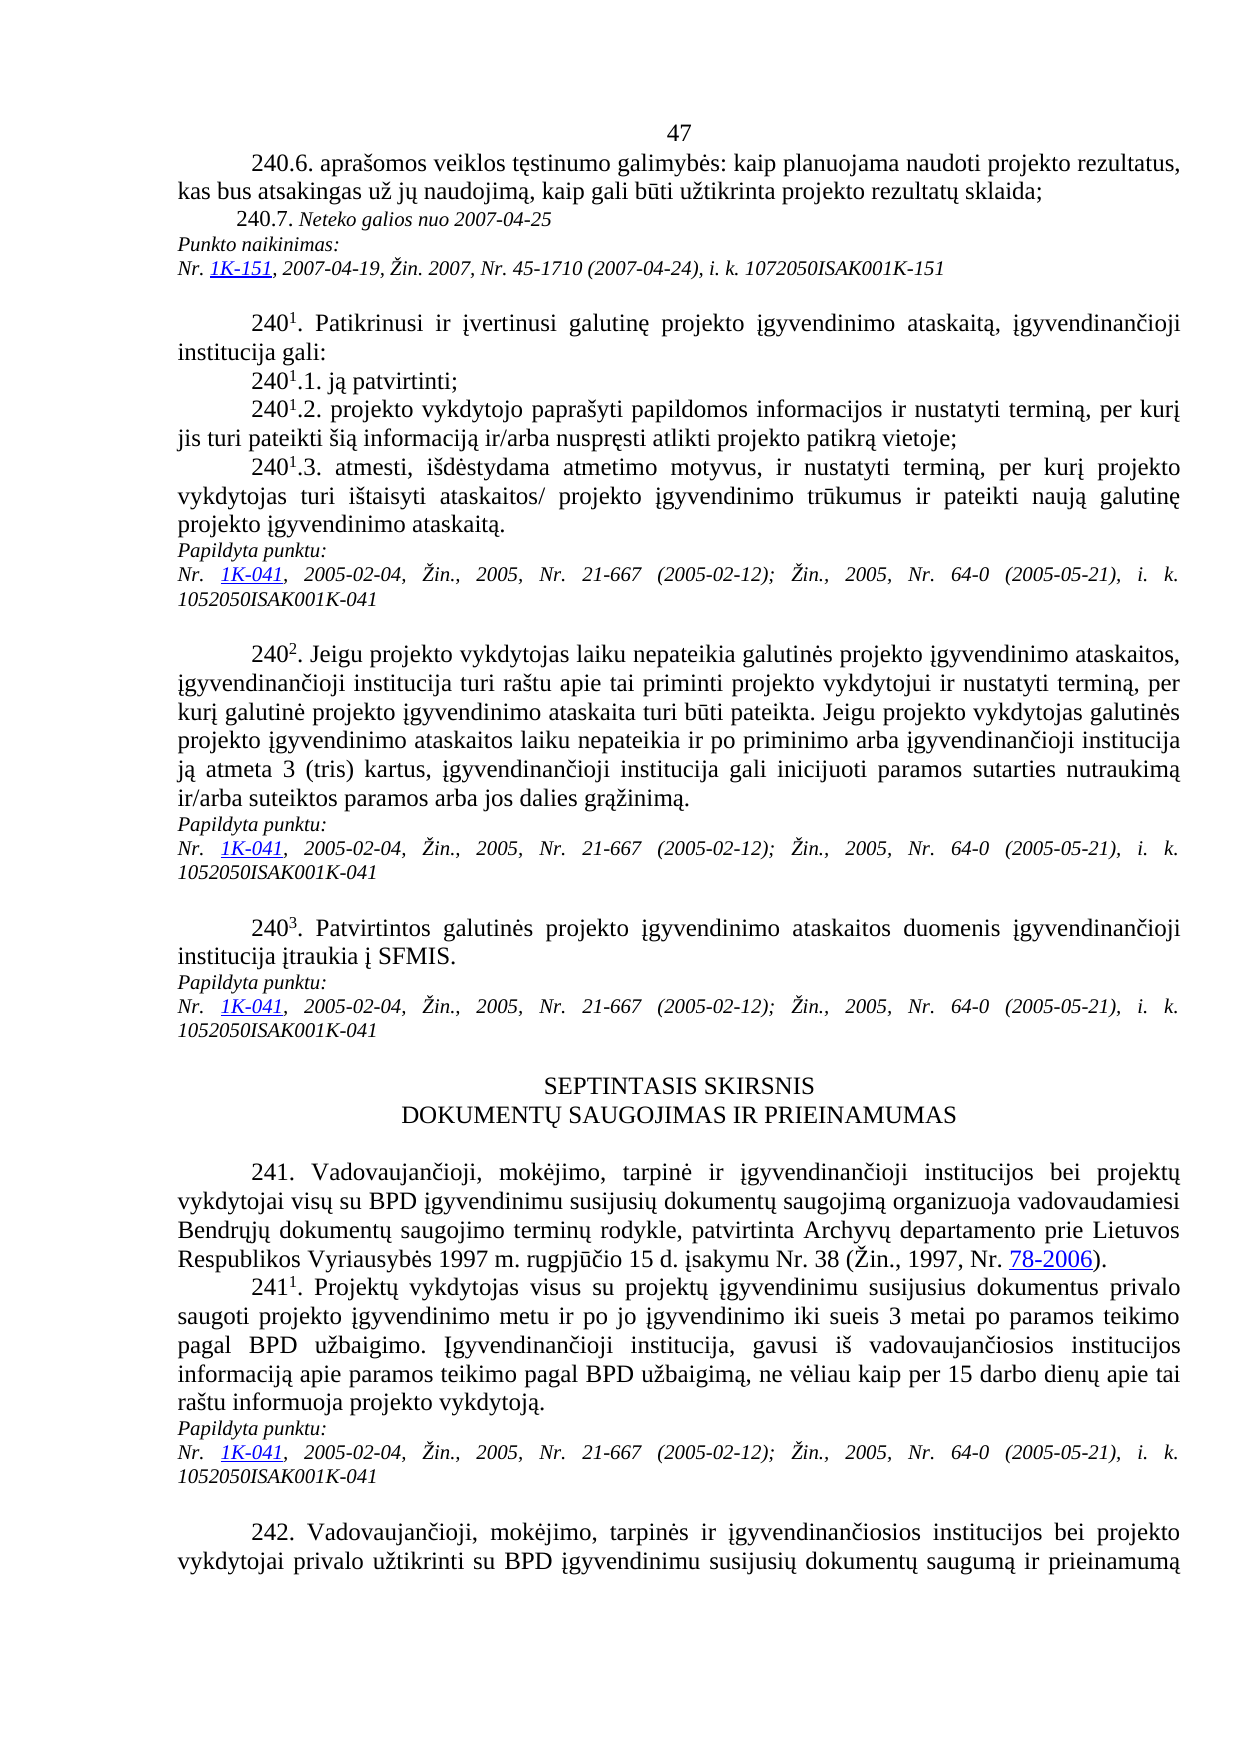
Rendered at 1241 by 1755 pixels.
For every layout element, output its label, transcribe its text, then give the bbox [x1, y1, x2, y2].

text Nr. 1K-041, 2005-02-04, Žin., 2005, Nr. 21-667 (2005-02-12); Žin., 2005, Nr. 64-0 (2005-05-21), i. k. 1052050ISAK001K-041 [177, 836, 1181, 884]
text Papildyta punktu: [177, 538, 1181, 562]
text Punkto naikinimas: [177, 231, 1181, 256]
text 2401.2. projekto vykdytojo paprašyti papildomos informacijos ir nustatyti terminą, per kurį jis turi pateikti šią informaciją ir/arba nuspręsti atlikti projekto patikrą vietoje; [177, 394, 1181, 452]
text 2401.1. ją patvirtinti; [177, 366, 1181, 394]
text DOKUMENTŲ SAUGOJIMAS IR PRIEINAMUMAS [177, 1100, 1181, 1129]
text Nr. 1K-151, 2007-04-19, Žin. 2007, Nr. 45-1710 (2007-04-24), i. k. 1072050ISAK001K-151 [177, 256, 1181, 279]
text 240.7. Neteko galios nuo 2007-04-25 [177, 205, 1181, 231]
text Nr. 1K-041, 2005-02-04, Žin., 2005, Nr. 21-667 (2005-02-12); Žin., 2005, Nr. 64-0 (2005-05-21), i. k. 1052050ISAK001K-041 [177, 994, 1181, 1042]
text SEPTINTASIS SKIRSNIS [177, 1071, 1181, 1100]
text Papildyta punktu: [177, 970, 1181, 994]
text Nr. 1K-041, 2005-02-04, Žin., 2005, Nr. 21-667 (2005-02-12); Žin., 2005, Nr. 64-0 (2005-05-21), i. k. 1052050ISAK001K-041 [177, 1440, 1181, 1488]
text Papildyta punktu: [177, 812, 1181, 836]
text 2402. Jeigu projekto vykdytojas laiku nepateikia galutinės projekto įgyvendinimo ataskaitos, įgyvendinančioji institucija turi raštu apie tai priminti projekto vykdytojui ir nustatyti terminą, per kurį galutinė projekto įgyvendinimo ataskaita turi būti pateikta. Jeigu projekto vykdytojas galutinės projekto įgyvendinimo ataskaitos laiku nepateikia ir po priminimo arba įgyvendinančioji institucija ją atmeta 3 (tris) kartus, įgyvendinančioji institucija gali inicijuoti paramos sutarties nutraukimą ir/arba suteiktos paramos arba jos dalies grąžinimą. [177, 639, 1181, 812]
text 2401. Patikrinusi ir įvertinusi galutinę projekto įgyvendinimo ataskaitą, įgyvendinančioji institucija gali: [177, 308, 1181, 366]
text 2411. Projektų vykdytojas visus su projektų įgyvendinimu susijusius dokumentus privalo saugoti projekto įgyvendinimo metu ir po jo įgyvendinimo iki sueis 3 metai po paramos teikimo pagal BPD užbaigimo. Įgyvendinančioji institucija, gavusi iš vadovaujančiosios institucijos informaciją apie paramos teikimo pagal BPD užbaigimą, ne vėliau kaip per 15 darbo dienų apie tai raštu informuoja projekto vykdytoją. [177, 1272, 1181, 1416]
text 2403. Patvirtintos galutinės projekto įgyvendinimo ataskaitos duomenis įgyvendinančioji institucija įtraukia į SFMIS. [177, 913, 1181, 970]
text 2401.3. atmesti, išdėstydama atmetimo motyvus, ir nustatyti terminą, per kurį projekto vykdytojas turi ištaisyti ataskaitos/ projekto įgyvendinimo trūkumus ir pateikti naują galutinę projekto įgyvendinimo ataskaitą. [177, 452, 1181, 538]
text Nr. 1K-041, 2005-02-04, Žin., 2005, Nr. 21-667 (2005-02-12); Žin., 2005, Nr. 64-0 (2005-05-21), i. k. 1052050ISAK001K-041 [177, 562, 1181, 611]
text 241. Vadovaujančioji, mokėjimo, tarpinė ir įgyvendinančioji institucijos bei projektų vykdytojai visų su BPD įgyvendinimu susijusių dokumentų saugojimą organizuoja vadovaudamiesi Bendrųjų dokumentų saugojimo terminų rodykle, patvirtinta Archyvų departamento prie Lietuvos Respublikos Vyriausybės 1997 m. rugpjūčio 15 d. įsakymu Nr. 38 (Žin., 1997, Nr. 78-2006). [177, 1157, 1181, 1272]
text Papildyta punktu: [177, 1416, 1181, 1440]
text 240.6. aprašomos veiklos tęstinumo galimybės: kaip planuojama naudoti projekto rezultatus, kas bus atsakingas už jų naudojimą, kaip gali būti užtikrinta projekto rezultatų sklaida; [177, 148, 1181, 205]
text 242. Vadovaujančioji, mokėjimo, tarpinės ir įgyvendinančiosios institucijos bei projekto vykdytojai privalo užtikrinti su BPD įgyvendinimu susijusių dokumentų saugumą ir prieinamumą [177, 1517, 1181, 1574]
